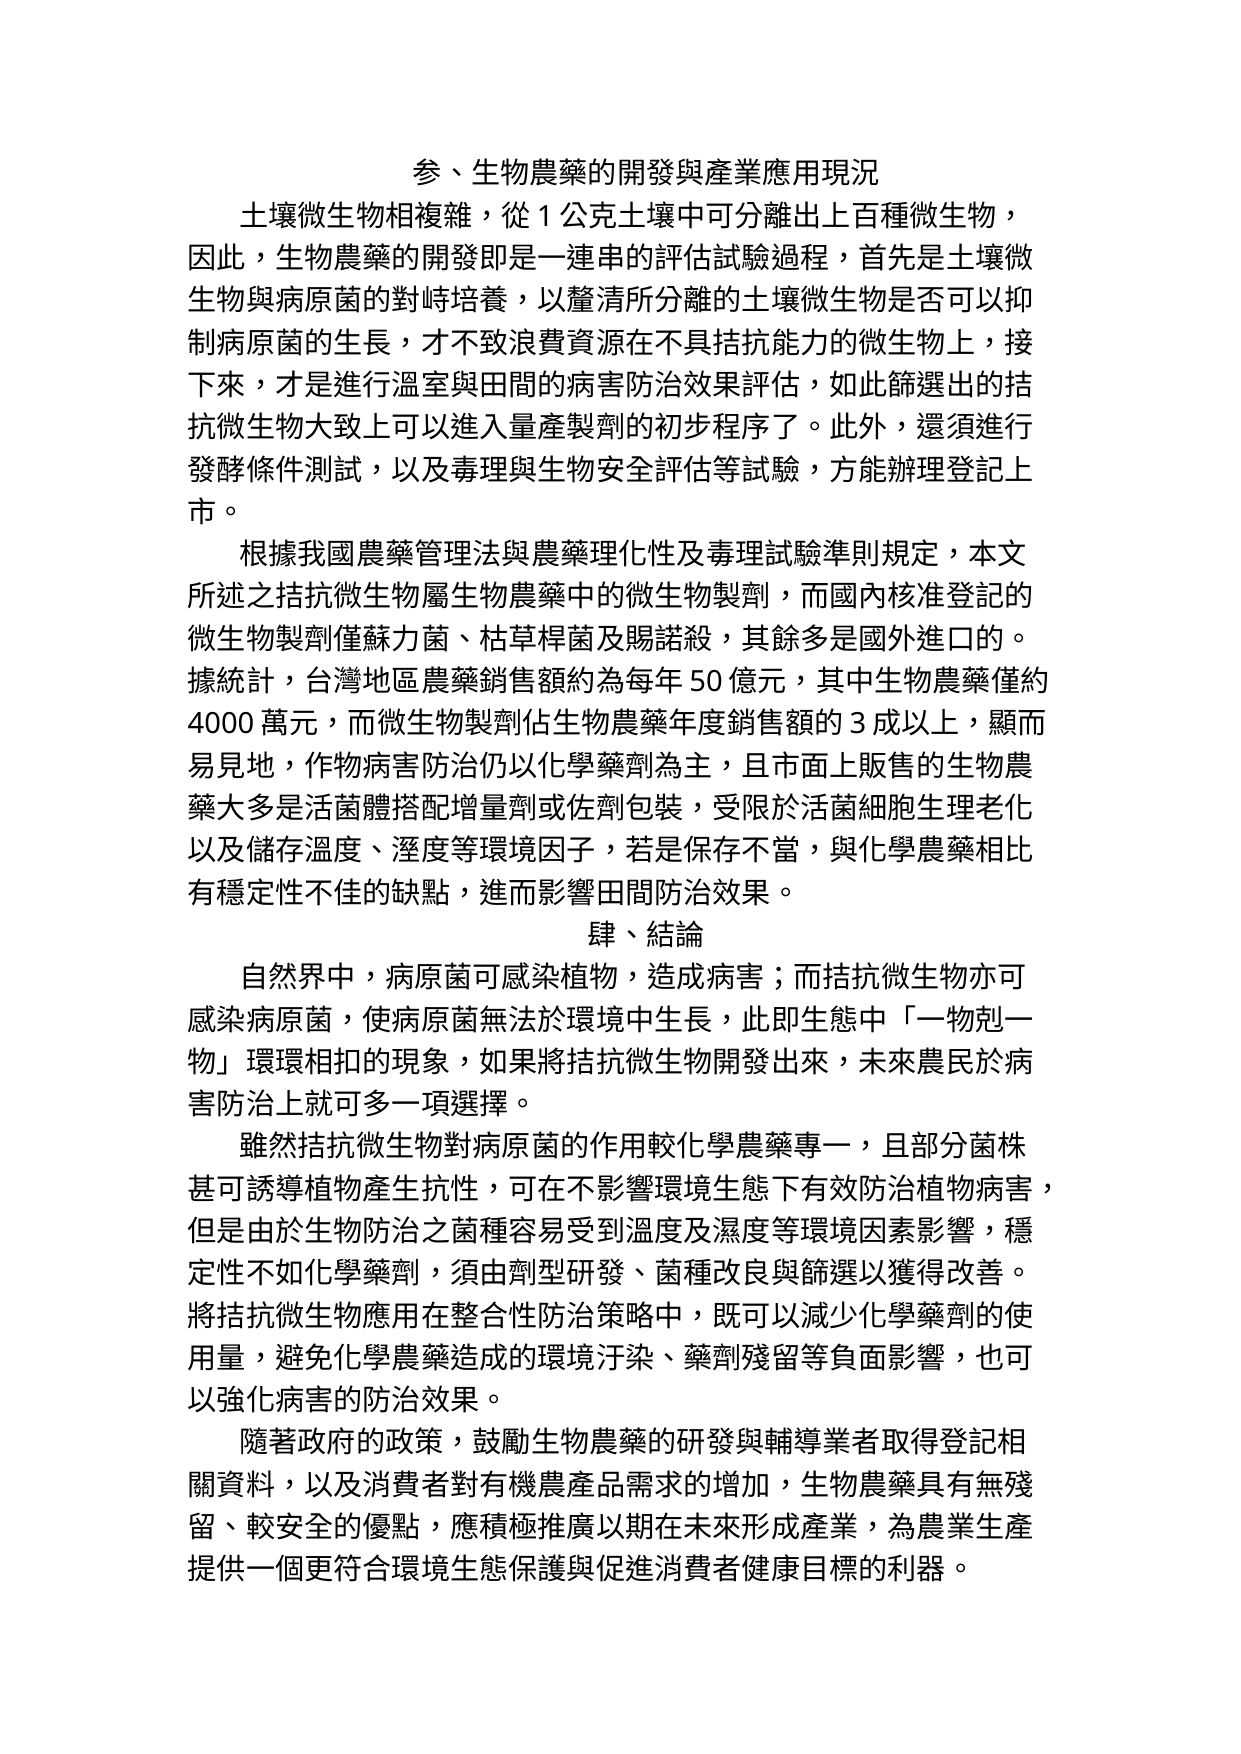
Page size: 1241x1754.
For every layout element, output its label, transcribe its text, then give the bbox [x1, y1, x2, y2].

text 隨著政府的政策，鼓勵生物農藥的研發與輔導業者取得登記相關資料，以及消費者對有機農產品需求的增加，生物農藥具有無殘留、較安全的優點，應積極推廣以期在未來形成產業，為農業生產提供一個更符合環境生態保護與促進消費者健康目標的利器。 [187, 1419, 1053, 1588]
text 雖然拮抗微生物對病原菌的作用較化學農藥專一，且部分菌株甚可誘導植物產生抗性，可在不影響環境生態下有效防治植物病害，但是由於生物防治之菌種容易受到溫度及濕度等環境因素影響，穩定性不如化學藥劑，須由劑型研發、菌種改良與篩選以獲得改善。將拮抗微生物應用在整合性防治策略中，既可以減少化學藥劑的使用量，避免化學農藥造成的環境汙染、藥劑殘留等負面影響，也可以強化病害的防治效果。 [187, 1123, 1053, 1419]
text 参、生物農藥的開發與產業應用現況 [187, 150, 1053, 192]
text 土壤微生物相複雜，從1公克土壤中可分離出上百種微生物，因此，生物農藥的開發即是一連串的評估試驗過程，首先是土壤微生物與病原菌的對峙培養，以釐清所分離的土壤微生物是否可以抑制病原菌的生長，才不致浪費資源在不具拮抗能力的微生物上，接下來，才是進行溫室與田間的病害防治效果評估，如此篩選出的拮抗微生物大致上可以進入量產製劑的初步程序了。此外，還須進行發酵條件測試，以及毒理與生物安全評估等試驗，方能辦理登記上市。 [187, 192, 1053, 531]
text 肆、結論 [187, 912, 1053, 954]
text 根據我國農藥管理法與農藥理化性及毒理試驗準則規定，本文所述之拮抗微生物屬生物農藥中的微生物製劑，而國內核准登記的微生物製劑僅蘇力菌、枯草桿菌及賜諾殺，其餘多是國外進口的。據統計，台灣地區農藥銷售額約為每年50億元，其中生物農藥僅約4000萬元，而微生物製劑佔生物農藥年度銷售額的3成以上，顯而易見地，作物病害防治仍以化學藥劑為主，且市面上販售的生物農藥大多是活菌體搭配增量劑或佐劑包裝，受限於活菌細胞生理老化以及儲存溫度、溼度等環境因子，若是保存不當，與化學農藥相比有穩定性不佳的缺點，進而影響田間防治效果。 [187, 531, 1053, 912]
text 自然界中，病原菌可感染植物，造成病害；而拮抗微生物亦可感染病原菌，使病原菌無法於環境中生長，此即生態中「一物剋一物」環環相扣的現象，如果將拮抗微生物開發出來，未來農民於病害防治上就可多一項選擇。 [187, 954, 1053, 1123]
